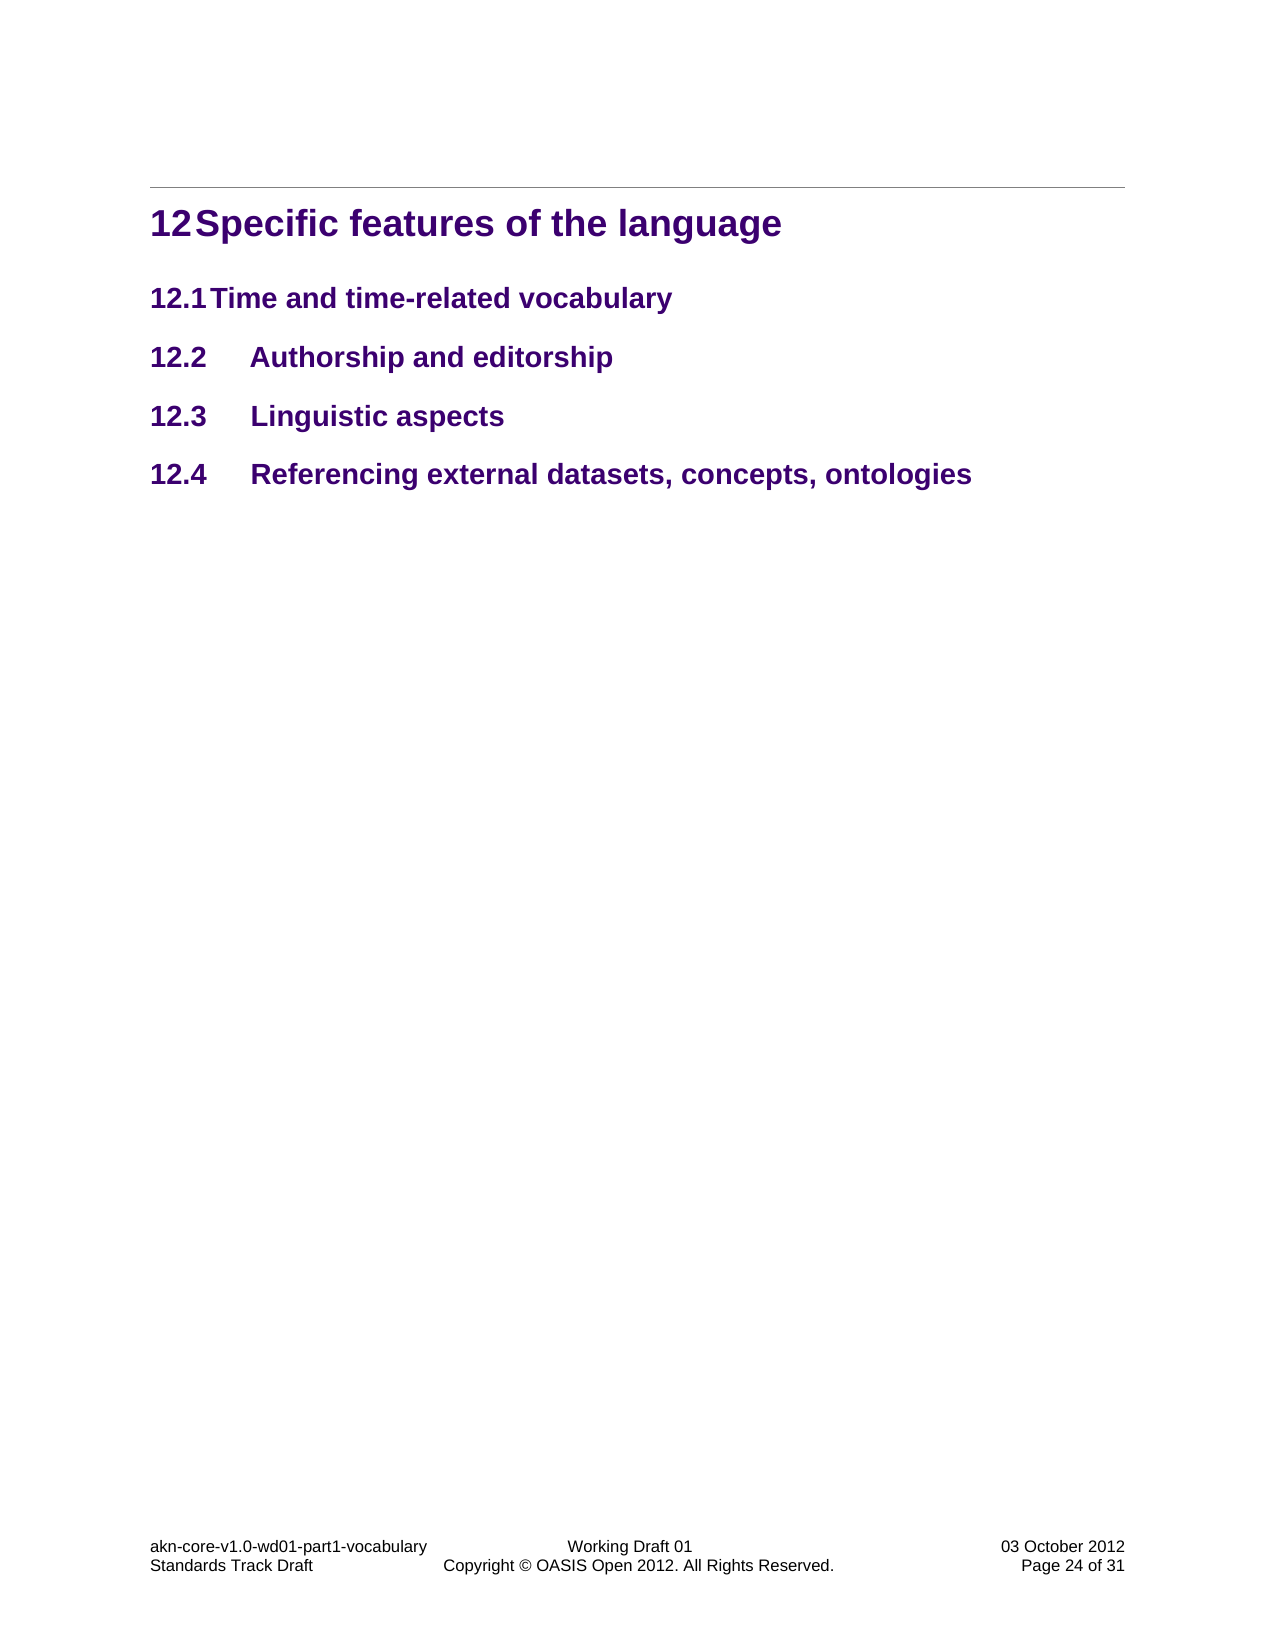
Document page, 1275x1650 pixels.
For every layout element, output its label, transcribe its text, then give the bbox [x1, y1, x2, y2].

subtitle Authorship and editorship [150, 340, 1125, 373]
subtitle Referencing external datasets, concepts, ontologies [150, 457, 1125, 491]
subtitle Time and time-related vocabulary [150, 281, 1125, 315]
subtitle Specific features of the language [150, 188, 1125, 244]
subtitle Linguistic aspects [150, 398, 1125, 432]
